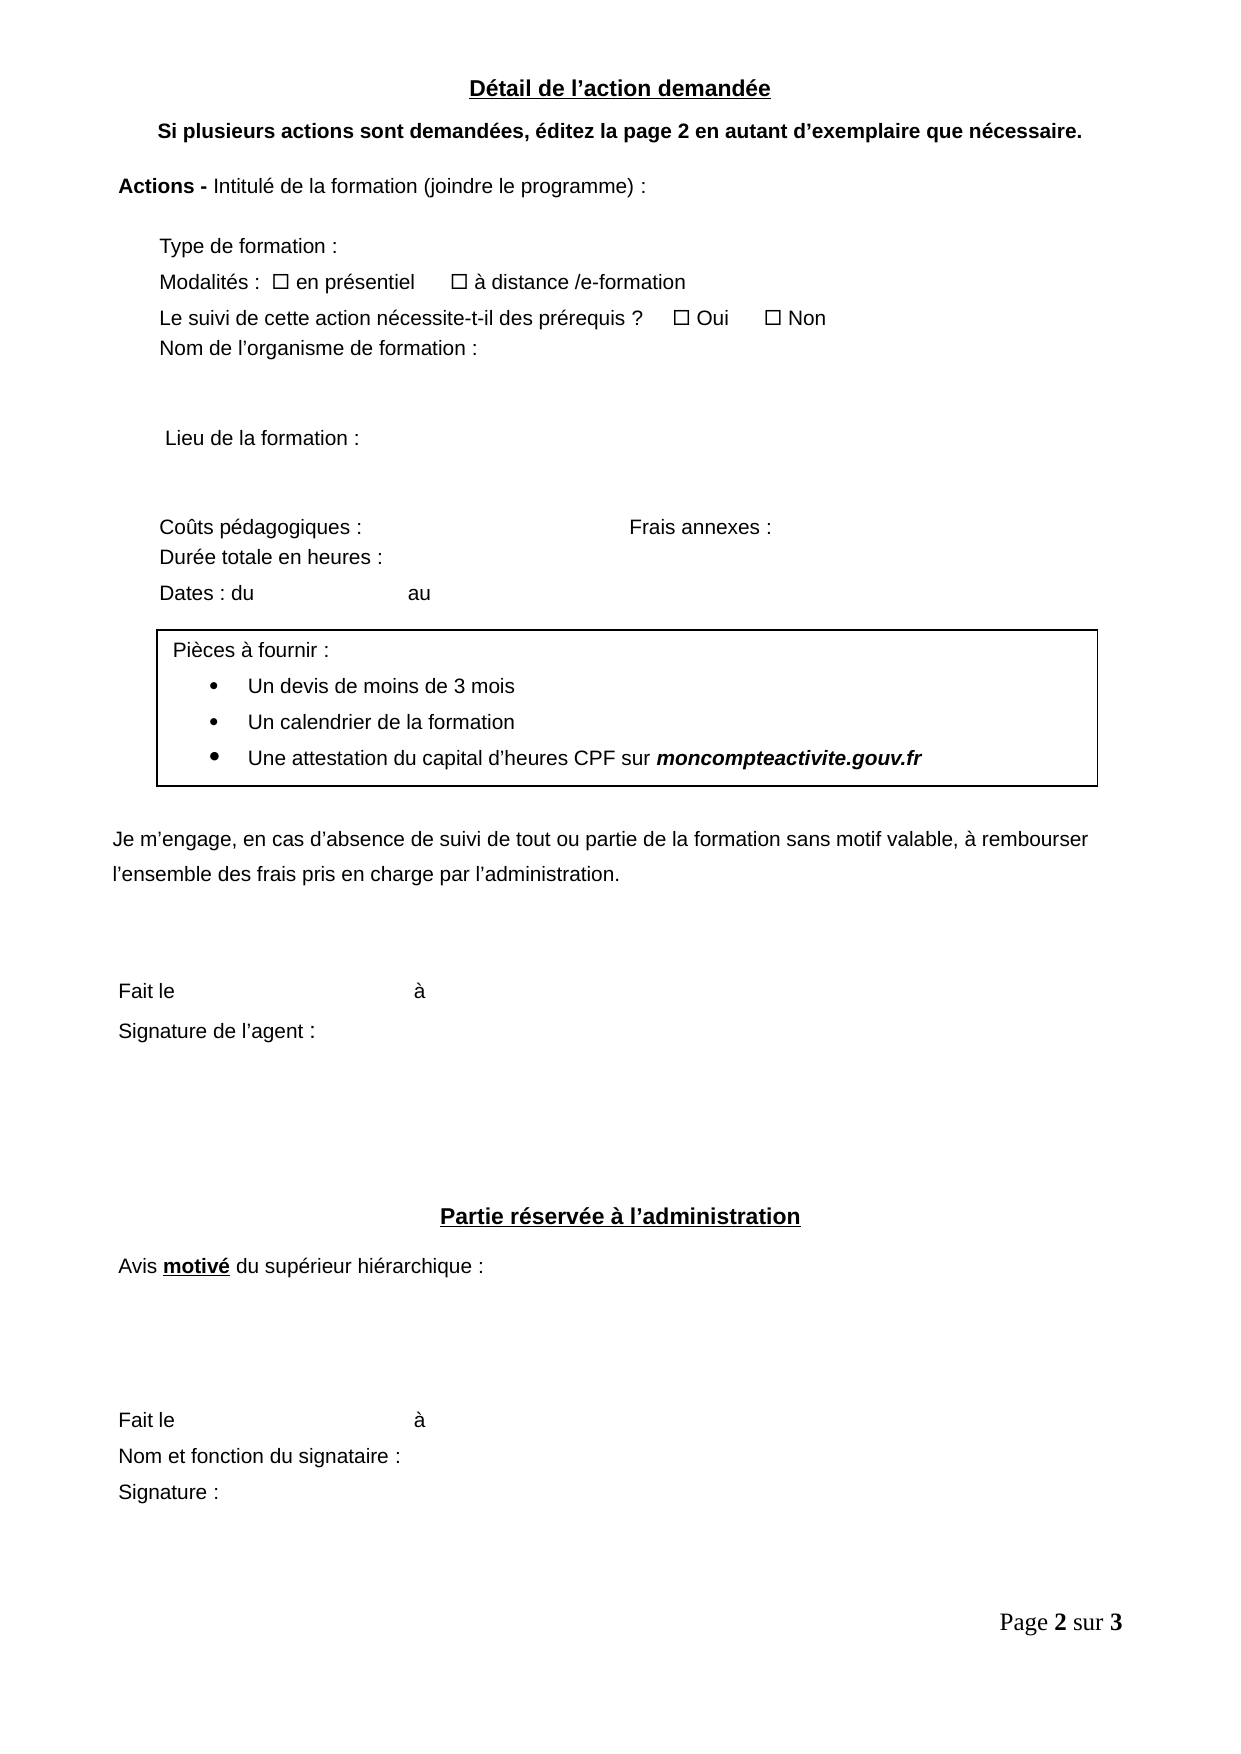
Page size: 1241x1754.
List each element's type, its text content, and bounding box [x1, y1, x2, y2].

text Si plusieurs actions sont demandées, éditez la page 2 en autant d’exemplaire que nécessaire. [118, 119, 1122, 143]
list Une attestation du capital d’heures CPF sur moncompteactivite.gouv.fr [210, 746, 1082, 771]
text Signature : [118, 1479, 1122, 1503]
text [158, 631, 1097, 785]
list Un devis de moins de 3 mois [210, 674, 1082, 698]
text Lieu de la formation : [112, 426, 1122, 449]
text Fait le à [118, 977, 1122, 1003]
text Partie réservée à l’administration [118, 1203, 1122, 1229]
text Fait le à [118, 1408, 1122, 1432]
list Un calendrier de la formation [210, 710, 1082, 734]
text Détail de l’action demandée [118, 75, 1122, 101]
text Signature de l’agent : [118, 1017, 1122, 1086]
text Le suivi de cette action nécessite-t-il des prérequis ?  Oui  Non [112, 306, 1122, 330]
text Modalités :  en présentiel  à distance /e-formation [112, 270, 1122, 294]
text Pièces à fournir : [173, 638, 1082, 662]
text Actions - Intitulé de la formation (joindre le programme) : [118, 174, 1122, 198]
text Avis motivé du supérieur hiérarchique : [118, 1254, 1122, 1321]
text Nom de l’organisme de formation : [112, 336, 1122, 360]
text Durée totale en heures : [112, 545, 1122, 569]
text Dates : du au [112, 581, 1122, 605]
text Nom et fonction du signataire : [118, 1443, 1122, 1467]
text Type de formation : [112, 234, 1122, 258]
text Je m’engage, en cas d’absence de suivi de tout ou partie de la formation sans motif valable, à rembourser l’ensemble des frais pris en charge par l’administration. [112, 826, 1122, 886]
text Coûts pédagogiques : Frais annexes : [112, 515, 1122, 539]
